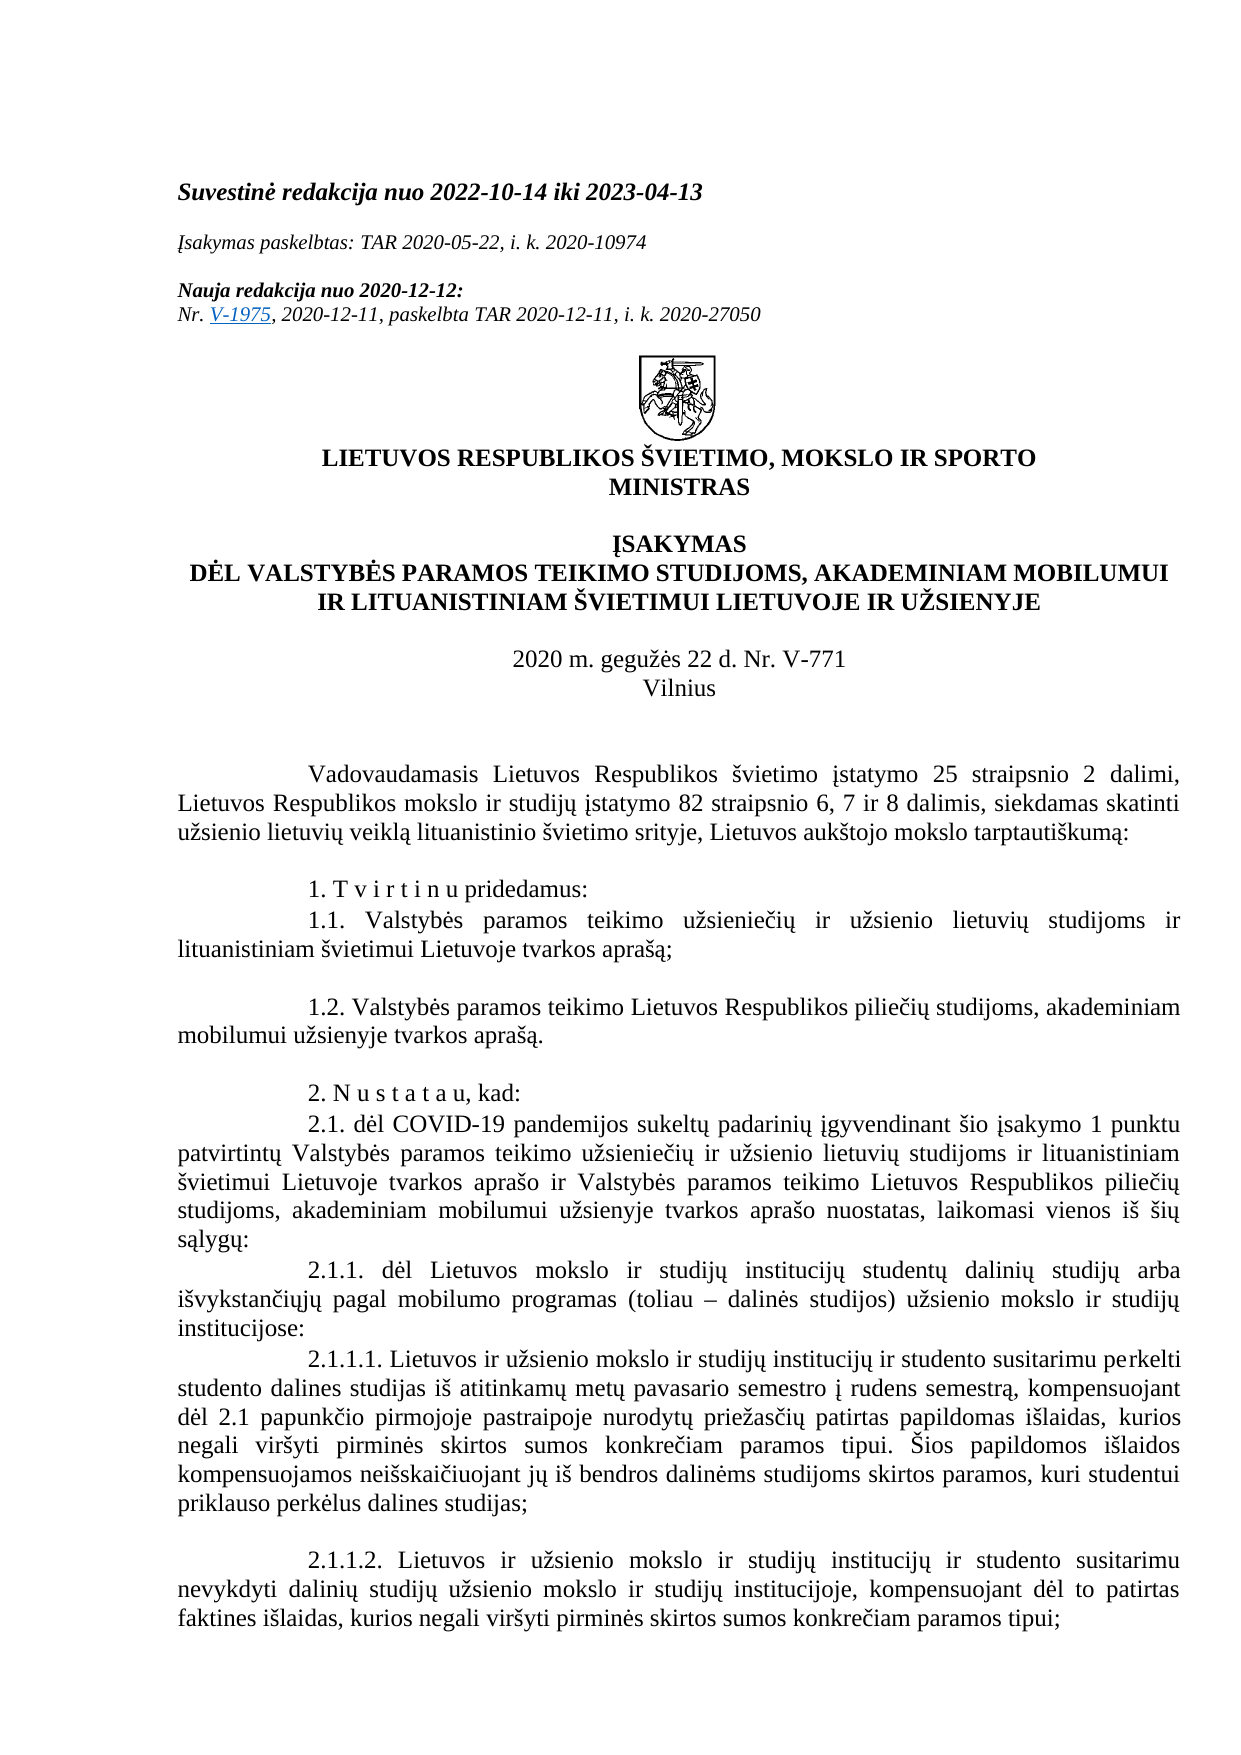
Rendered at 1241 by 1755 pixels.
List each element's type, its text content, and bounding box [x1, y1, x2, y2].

text DĖL VALSTYBĖS PARAMOS TEIKIMO STUDIJOMS, AKADEMINIAM MOBILUMUI IR LITUANISTINIAM ŠVIETIMUI LIETUVOJE IR UŽSIENYJE [177, 558, 1181, 616]
text Suvestinė redakcija nuo 2022-10-14 iki 2023-04-13 [177, 177, 1181, 206]
text 2.1.1.2. Lietuvos ir užsienio mokslo ir studijų institucijų ir studento susitarimu nevykdyti dalinių studijų užsienio mokslo ir studijų institucijoje, kompensuojant dėl to patirtas faktines išlaidas, kurios negali viršyti pirminės skirtos sumos konkrečiam paramos tipui; [177, 1545, 1181, 1632]
text 2.1.1.1. Lietuvos ir užsienio mokslo ir studijų institucijų ir studento susitarimu perkelti studento dalines studijas iš atitinkamų metų pavasario semestro į rudens semestrą, kompensuojant dėl 2.1 papunkčio pirmojoje pastraipoje nurodytų priežasčių patirtas papildomas išlaidas, kurios negali viršyti pirminės skirtos sumos konkrečiam paramos tipui. Šios papildomos išlaidos kompensuojamos neišskaičiuojant jų iš bendros dalinėms studijoms skirtos paramos, kuri studentui priklauso perkėlus dalines studijas; [177, 1344, 1181, 1517]
text LIETUVOS RESPUBLIKOS ŠVIETIMO, MOKSLO IR SPORTO [177, 443, 1181, 472]
text 2.1. dėl COVID-19 pandemijos sukeltų padarinių įgyvendinant šio įsakymo 1 punktu patvirtintų Valstybės paramos teikimo užsieniečių ir užsienio lietuvių studijoms ir lituanistiniam švietimui Lietuvoje tvarkos aprašo ir Valstybės paramos teikimo Lietuvos Respublikos piliečių studijoms, akademiniam mobilumui užsienyje tvarkos aprašo nuostatas, laikomasi vienos iš šių sąlygų: [177, 1109, 1181, 1253]
text Nauja redakcija nuo 2020-12-12: [177, 278, 1181, 302]
text Vadovaudamasis Lietuvos Respublikos švietimo įstatymo 25 straipsnio 2 dalimi, Lietuvos Respublikos mokslo ir studijų įstatymo 82 straipsnio 6, 7 ir 8 dalimis, siekdamas skatinti užsienio lietuvių veiklą lituanistinio švietimo srityje, Lietuvos aukštojo mokslo tarptautiškumą: [177, 759, 1181, 846]
text 2020 m. gegužės 22 d. Nr. V-771 [177, 644, 1181, 673]
text MINISTRAS [177, 472, 1181, 501]
text 2. N u s t a t a u, kad: [177, 1078, 1181, 1107]
text 1.1. Valstybės paramos teikimo užsieniečių ir užsienio lietuvių studijoms ir lituanistiniam švietimui Lietuvoje tvarkos aprašą; [177, 906, 1181, 963]
text Nr. V-1975, 2020-12-11, paskelbta TAR 2020-12-11, i. k. 2020-27050 [177, 302, 1181, 326]
text ĮSAKYMAS [177, 529, 1181, 558]
text Vilnius [177, 673, 1181, 702]
text 1. T v i r t i n u pridedamus: [177, 874, 1181, 903]
text 1.2. Valstybės paramos teikimo Lietuvos Respublikos piliečių studijoms, akademiniam mobilumui užsienyje tvarkos aprašą. [177, 992, 1181, 1049]
text 2.1.1. dėl Lietuvos mokslo ir studijų institucijų studentų dalinių studijų arba išvykstančiųjų pagal mobilumo programas (toliau – dalinės studijos) užsienio mokslo ir studijų institucijose: [177, 1255, 1181, 1342]
text Įsakymas paskelbtas: TAR 2020-05-22, i. k. 2020-10974 [177, 230, 1181, 254]
